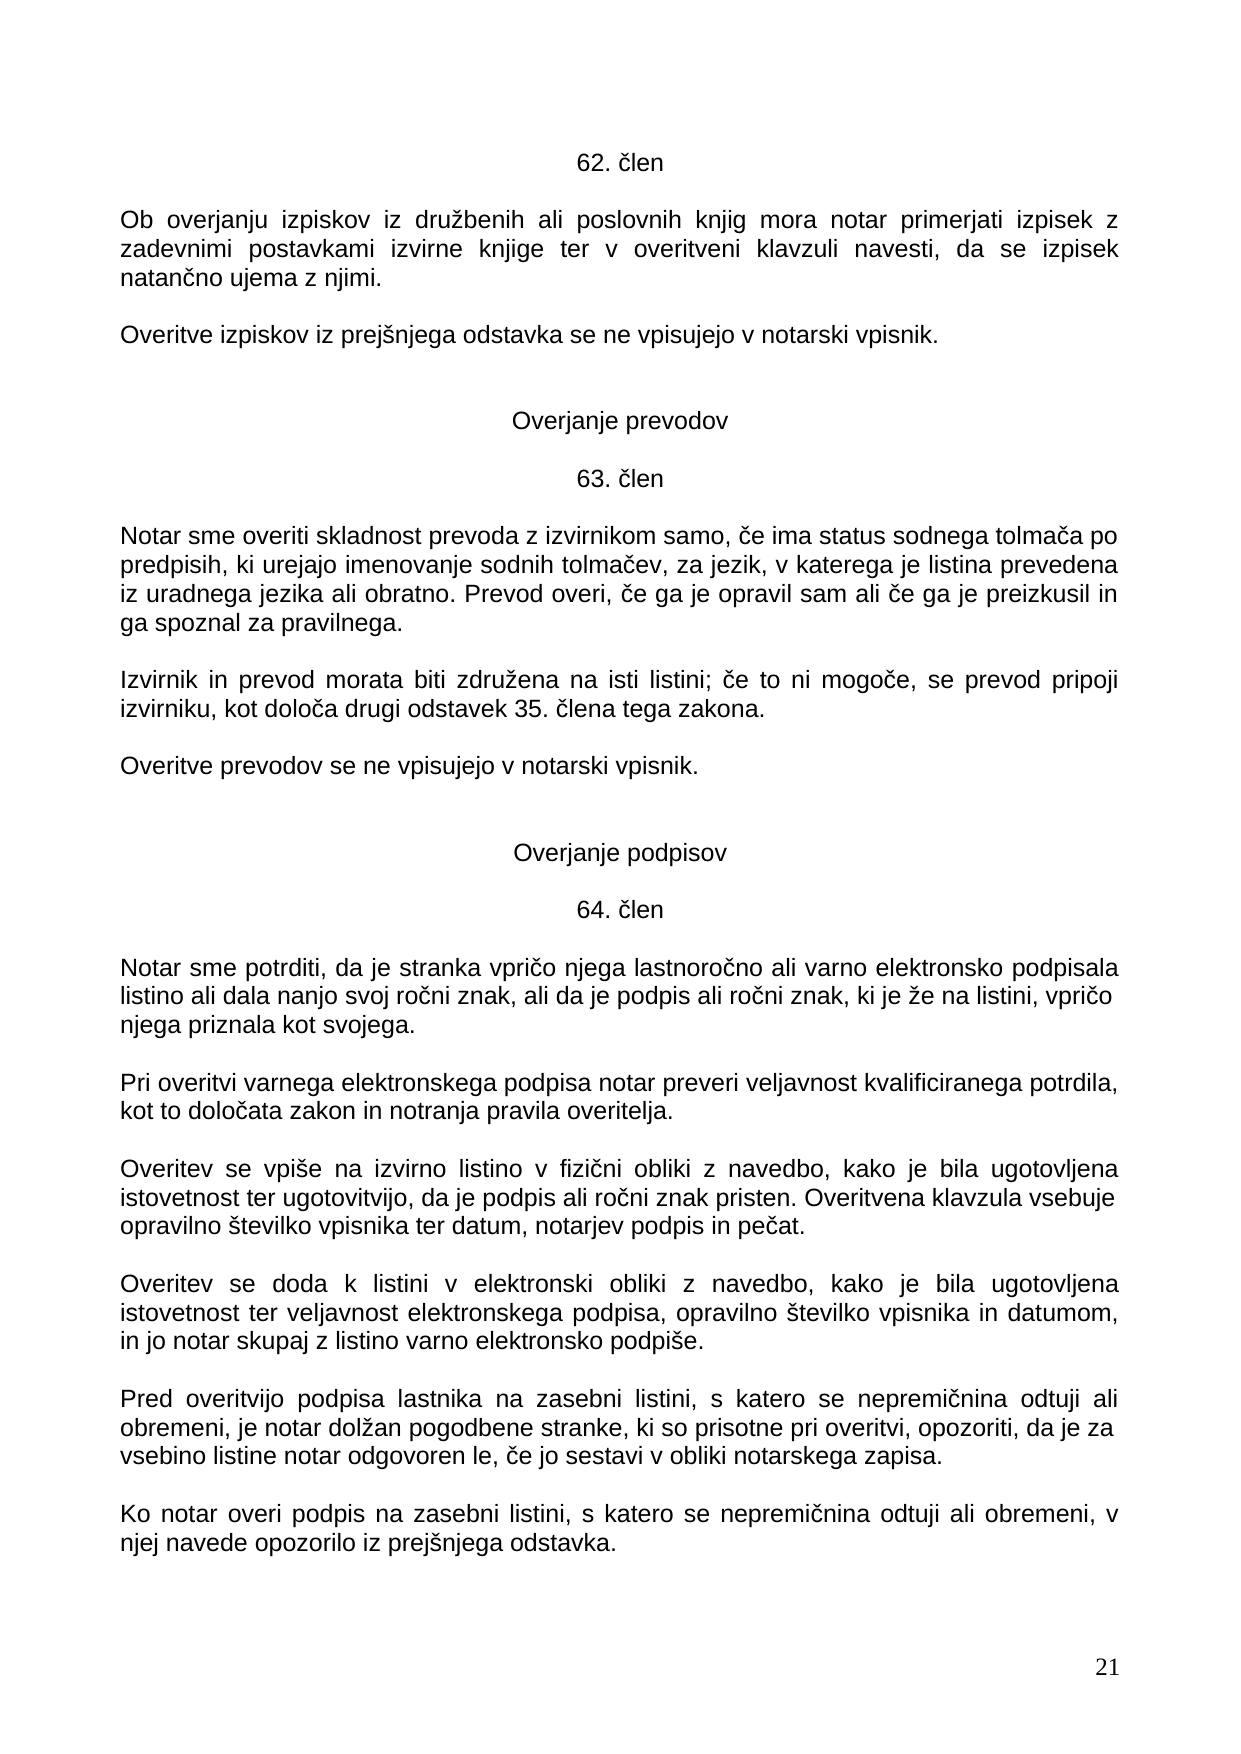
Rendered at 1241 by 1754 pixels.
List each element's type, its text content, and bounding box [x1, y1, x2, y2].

text Overitve izpiskov iz prejšnjega odstavka se ne vpisujejo v notarski vpisnik. [120, 320, 1120, 349]
text Overitev se vpiše na izvirno listino v fizični obliki z navedbo, kako je bila ugotovljena istovetnost ter ugotovitvijo, da je podpis ali ročni znak pristen. Overitvena klavzula vsebuje [120, 1154, 1120, 1211]
text Overjanje prevodov [120, 406, 1120, 435]
text Ob overjanju izpiskov iz družbenih ali poslovnih knjig mora notar primerjati izpisek z zadevnimi postavkami izvirne knjige ter v overitveni klavzuli navesti, da se izpisek natančno ujema z njimi. [120, 205, 1120, 291]
text Pri overitvi varnega elektronskega podpisa notar preveri veljavnost kvalificiranega potrdila, kot to določata zakon in notranja pravila overitelja. [120, 1068, 1120, 1125]
text Izvirnik in prevod morata biti združena na isti listini; če to ni mogoče, se prevod pripoji izvirniku, kot določa drugi odstavek 35. člena tega zakona. [120, 665, 1120, 723]
text Overitve prevodov se ne vpisujejo v notarski vpisnik. [120, 751, 1120, 780]
text Overjanje podpisov [120, 838, 1120, 866]
text 62. člen [120, 148, 1120, 176]
text Notar sme potrditi, da je stranka vpričo njega lastnoročno ali varno elektronsko podpisala listino ali dala nanjo svoj ročni znak, ali da je podpis ali ročni znak, ki je že na listini, vpričo [120, 953, 1120, 1010]
text Ko notar overi podpis na zasebni listini, s katero se nepremičnina odtuji ali obremeni, v njej navede opozorilo iz prejšnjega odstavka. [120, 1499, 1120, 1556]
text 64. člen [120, 895, 1120, 924]
text 63. člen [120, 464, 1120, 493]
text Overitev se doda k listini v elektronski obliki z navedbo, kako je bila ugotovljena istovetnost ter veljavnost elektronskega podpisa, opravilno številko vpisnika in datumom, in jo notar skupaj z listino varno elektronsko podpiše. [120, 1269, 1120, 1355]
text Pred overitvijo podpisa lastnika na zasebni listini, s katero se nepremičnina odtuji ali obremeni, je notar dolžan pogodbene stranke, ki so prisotne pri overitvi, opozoriti, da je za [120, 1384, 1120, 1441]
text opravilno številko vpisnika ter datum, notarjev podpis in pečat. [120, 1211, 1120, 1240]
text njega priznala kot svojega. [120, 1010, 1120, 1039]
text vsebino listine notar odgovoren le, če jo sestavi v obliki notarskega zapisa. [120, 1441, 1120, 1470]
text Notar sme overiti skladnost prevoda z izvirnikom samo, če ima status sodnega tolmača po predpisih, ki urejajo imenovanje sodnih tolmačev, za jezik, v katerega je listina prevedena iz uradnega jezika ali obratno. Prevod overi, če ga je opravil sam ali če ga je preizkusil in ga spoznal za pravilnega. [120, 521, 1120, 636]
